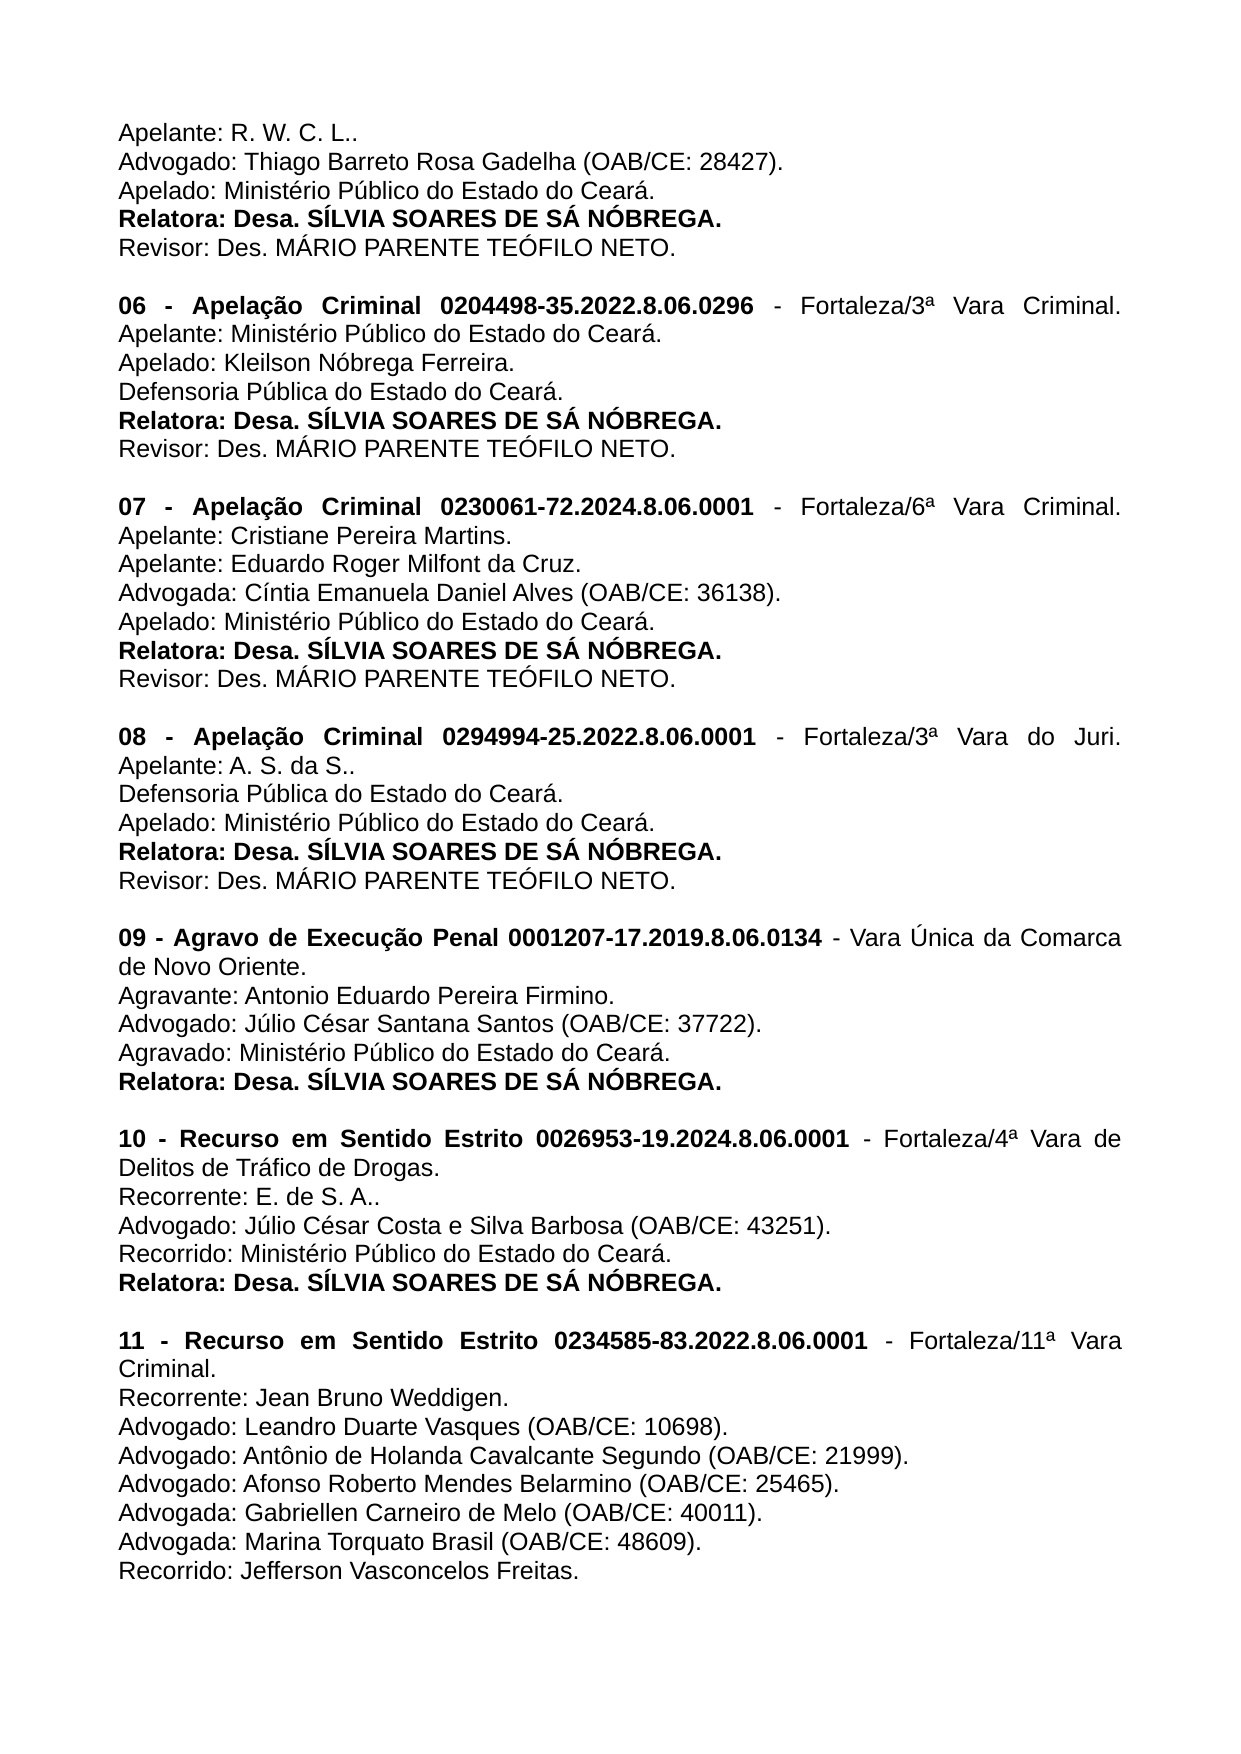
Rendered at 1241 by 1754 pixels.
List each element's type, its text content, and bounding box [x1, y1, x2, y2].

text Relatora: Desa. SÍLVIA SOARES DE SÁ NÓBREGA. [118, 837, 1122, 866]
text Advogado: Afonso Roberto Mendes Belarmino (OAB/CE: 25465). [118, 1469, 1122, 1498]
text Revisor: Des. MÁRIO PARENTE TEÓFILO NETO. [118, 866, 1122, 894]
text Advogada: Marina Torquato Brasil (OAB/CE: 48609). [118, 1527, 1122, 1556]
text Advogada: Gabriellen Carneiro de Melo (OAB/CE: 40011). [118, 1498, 1122, 1527]
text 11 - Recurso em Sentido Estrito 0234585-83.2022.8.06.0001 - Fortaleza/11ª Vara Criminal. [118, 1326, 1122, 1383]
text 06 - Apelação Criminal 0204498-35.2022.8.06.0296 - Fortaleza/3ª Vara Criminal. Apelante: Ministério Público do Estado do Ceará. [118, 291, 1122, 348]
text Apelado: Kleilson Nóbrega Ferreira. [118, 348, 1122, 377]
text Apelado: Ministério Público do Estado do Ceará. [118, 176, 1122, 204]
text Revisor: Des. MÁRIO PARENTE TEÓFILO NETO. [118, 233, 1122, 262]
text 09 - Agravo de Execução Penal 0001207-17.2019.8.06.0134 - Vara Única da Comarca de Novo Oriente. [118, 923, 1122, 981]
text Recorrente: Jean Bruno Weddigen. [118, 1383, 1122, 1412]
text Advogado: Júlio César Costa e Silva Barbosa (OAB/CE: 43251). [118, 1211, 1122, 1239]
text Recorrido: Ministério Público do Estado do Ceará. [118, 1239, 1122, 1268]
text Apelante: Eduardo Roger Milfont da Cruz. [118, 549, 1122, 578]
text Revisor: Des. MÁRIO PARENTE TEÓFILO NETO. [118, 664, 1122, 693]
text Defensoria Pública do Estado do Ceará. [118, 377, 1122, 406]
text Advogada: Cíntia Emanuela Daniel Alves (OAB/CE: 36138). [118, 578, 1122, 607]
text 07 - Apelação Criminal 0230061-72.2024.8.06.0001 - Fortaleza/6ª Vara Criminal. Apelante: Cristiane Pereira Martins. [118, 492, 1122, 549]
text Relatora: Desa. SÍLVIA SOARES DE SÁ NÓBREGA. [118, 204, 1122, 233]
text Relatora: Desa. SÍLVIA SOARES DE SÁ NÓBREGA. [118, 1268, 1122, 1297]
text Revisor: Des. MÁRIO PARENTE TEÓFILO NETO. [118, 434, 1122, 463]
text Advogado: Antônio de Holanda Cavalcante Segundo (OAB/CE: 21999). [118, 1441, 1122, 1469]
text 08 - Apelação Criminal 0294994-25.2022.8.06.0001 - Fortaleza/3ª Vara do Juri. Apelante: A. S. da S.. [118, 722, 1122, 779]
text Apelado: Ministério Público do Estado do Ceará. [118, 607, 1122, 636]
text Relatora: Desa. SÍLVIA SOARES DE SÁ NÓBREGA. [118, 1067, 1122, 1096]
text Recorrido: Jefferson Vasconcelos Freitas. [118, 1556, 1122, 1584]
text Advogado: Júlio César Santana Santos (OAB/CE: 37722). [118, 1009, 1122, 1038]
text Relatora: Desa. SÍLVIA SOARES DE SÁ NÓBREGA. [118, 406, 1122, 434]
text Apelado: Ministério Público do Estado do Ceará. [118, 808, 1122, 837]
text Agravado: Ministério Público do Estado do Ceará. [118, 1038, 1122, 1067]
text Advogado: Thiago Barreto Rosa Gadelha (OAB/CE: 28427). [118, 147, 1122, 176]
text Agravante: Antonio Eduardo Pereira Firmino. [118, 981, 1122, 1009]
text 10 - Recurso em Sentido Estrito 0026953-19.2024.8.06.0001 - Fortaleza/4ª Vara de Delitos de Tráfico de Drogas. [118, 1124, 1122, 1182]
text Defensoria Pública do Estado do Ceará. [118, 779, 1122, 808]
text Advogado: Leandro Duarte Vasques (OAB/CE: 10698). [118, 1412, 1122, 1441]
text Recorrente: E. de S. A.. [118, 1182, 1122, 1211]
text Apelante: R. W. C. L.. [118, 118, 1122, 147]
text Relatora: Desa. SÍLVIA SOARES DE SÁ NÓBREGA. [118, 636, 1122, 664]
